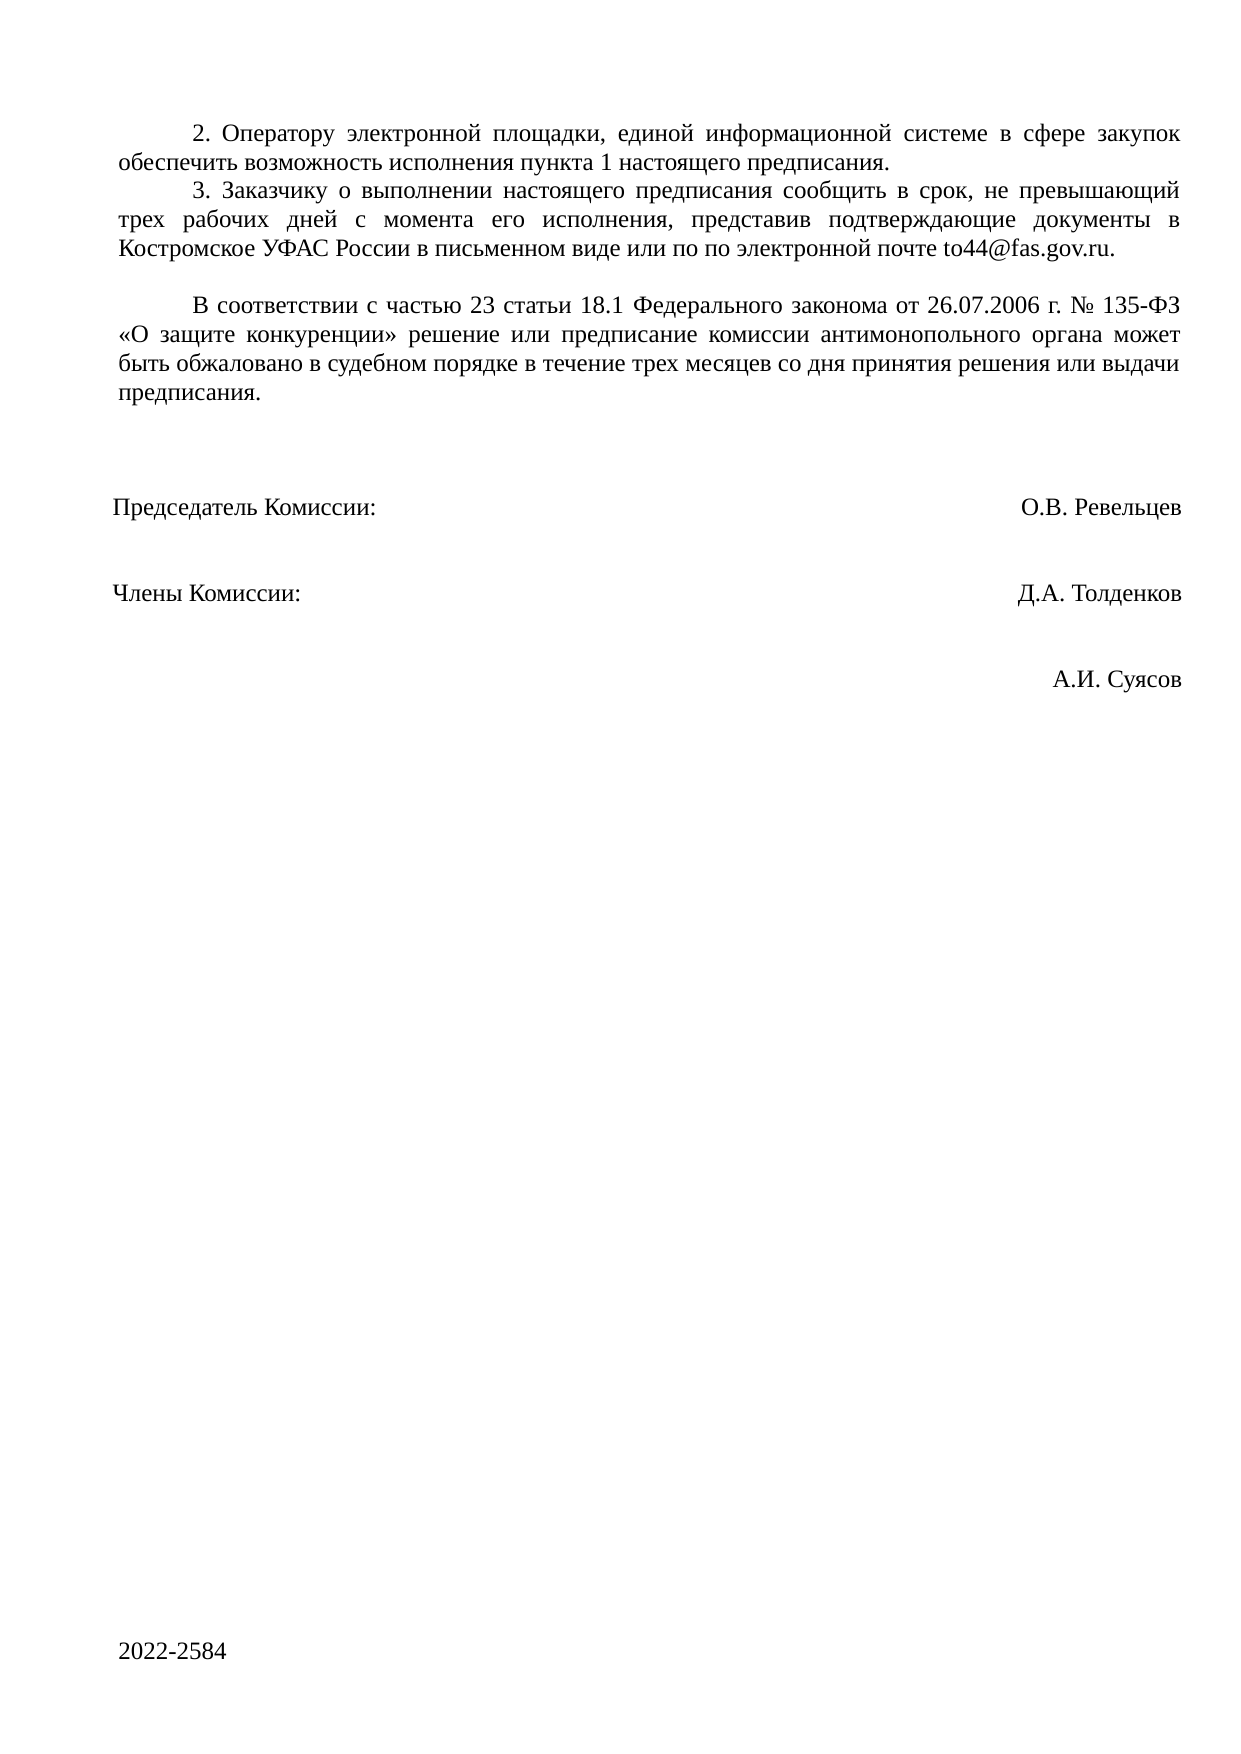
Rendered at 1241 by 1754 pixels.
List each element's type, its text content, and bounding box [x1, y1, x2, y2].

list Заказчику о выполнении настоящего предписания сообщить в срок, не превышающий трех рабочих дней с момента его исполнения, представив подтверждающие документы в Костромское УФАС России в письменном виде или по по электронной почте to44@fas.gov.ru. [118, 176, 1181, 262]
table_cell Д.А. Толденков А.И. Суясов [780, 578, 1193, 693]
table_cell [438, 578, 779, 693]
table_header Председатель Комиссии: [101, 492, 437, 578]
text В соответствии с частью 23 статьи 18.1 Федерального законома от 26.07.2006 г. № 135-ФЗ «О защите конкуренции» решение или предписание комиссии антимонопольного органа может быть обжаловано в судебном порядке в течение трех месяцев со дня принятия решения или выдачи предписания. [118, 291, 1181, 406]
list Оператору электронной площадки, единой информационной системе в сфере закупок обеспечить возможность исполнения пункта 1 настоящего предписания. [118, 118, 1181, 176]
table_header [438, 492, 779, 578]
table_cell Члены Комиссии: [101, 578, 437, 693]
table_header О.В. Ревельцев [780, 492, 1193, 578]
